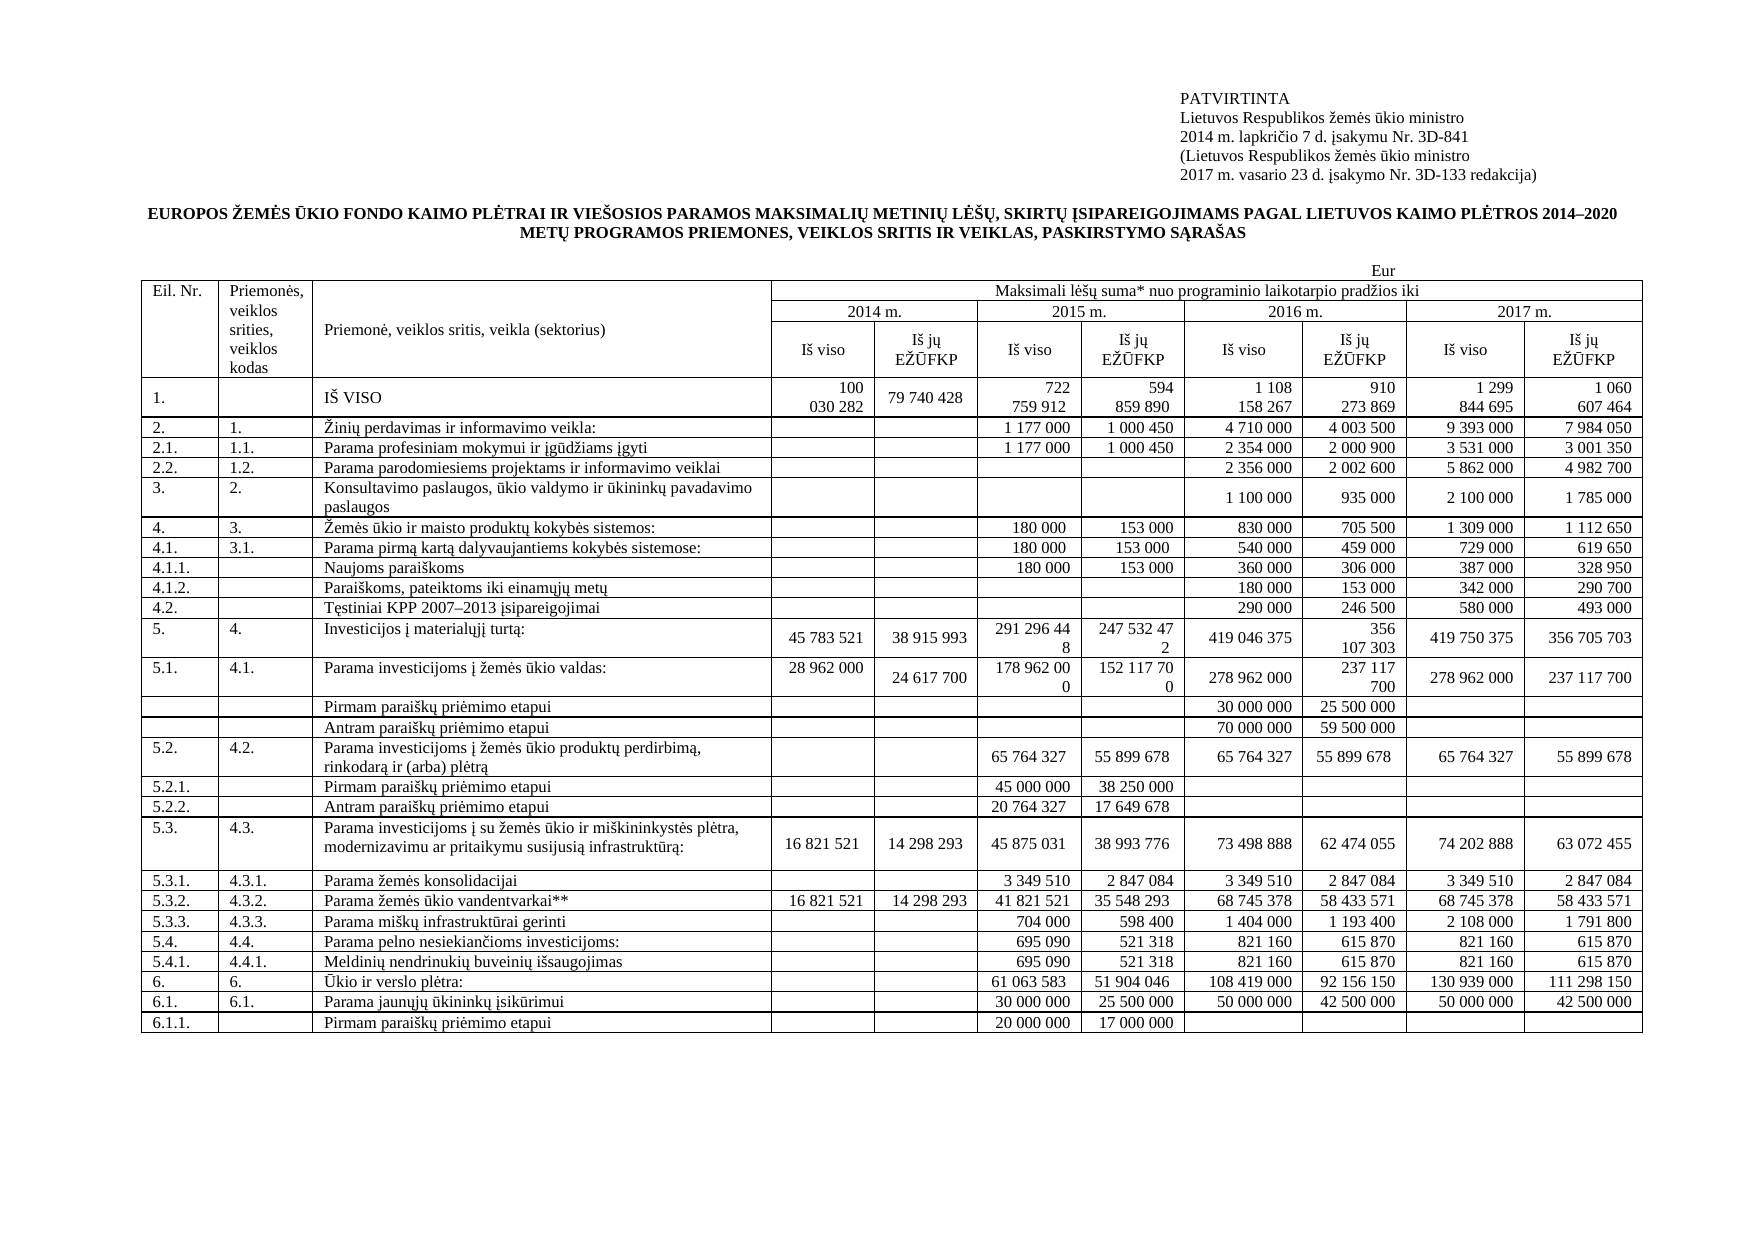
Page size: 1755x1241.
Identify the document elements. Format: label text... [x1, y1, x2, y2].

table_cell 2016 m. [1185, 301, 1406, 321]
table_cell 1 000 450 [1082, 438, 1184, 457]
table_cell 30 000 000 [1185, 697, 1302, 716]
table_cell 4 982 700 [1525, 458, 1642, 477]
table_cell [772, 738, 874, 776]
table_cell [219, 797, 312, 816]
table_header [1185, 261, 1303, 280]
table_cell 2. [142, 418, 218, 437]
table_cell 594 859 890 [1082, 378, 1184, 416]
table_cell 1 791 800 [1525, 911, 1642, 931]
table_cell 6. [142, 972, 218, 991]
table_cell [875, 952, 977, 971]
table_cell 3. [142, 478, 218, 516]
table_cell 729 000 [1407, 538, 1524, 557]
table_cell 58 433 571 [1303, 891, 1406, 910]
table_cell 387 000 [1407, 558, 1524, 577]
table_cell 17 000 000 [1082, 1013, 1184, 1032]
table_cell 30 000 000 [978, 992, 1081, 1011]
table_cell 521 318 [1082, 932, 1184, 951]
table_cell 5 862 000 [1407, 458, 1524, 477]
table_cell 4 710 000 [1185, 418, 1302, 437]
table_cell 108 419 000 [1185, 972, 1302, 991]
table_cell 180 000 [1185, 578, 1302, 597]
table_cell 1 060 607 464 [1525, 378, 1642, 416]
table_cell 42 500 000 [1525, 992, 1642, 1011]
table_cell [1525, 697, 1642, 716]
table_cell Pirmam paraiškų priėmimo etapui [313, 1013, 771, 1032]
table_cell 419 046 375 [1185, 619, 1302, 657]
table_cell 45 875 031 [978, 818, 1081, 870]
table_cell 178 962 000 [978, 658, 1081, 696]
table_header [313, 261, 771, 280]
table_cell Konsultavimo paslaugos, ūkio valdymo ir ūkininkų pavadavimo paslaugos [313, 478, 771, 516]
table_cell [772, 538, 874, 557]
table_cell 180 000 [978, 518, 1081, 537]
table_cell 9 393 000 [1407, 418, 1524, 437]
table_cell 1 309 000 [1407, 518, 1524, 537]
table_cell 821 160 [1407, 952, 1524, 971]
table_cell 5.2.1. [142, 777, 218, 796]
table_cell 821 160 [1407, 932, 1524, 951]
table_cell 16 821 521 [772, 891, 874, 910]
table_cell 1 193 400 [1303, 911, 1406, 931]
table_cell [978, 578, 1081, 597]
table_cell 6.1. [142, 992, 218, 1011]
table_cell [772, 952, 874, 971]
table_cell 35 548 293 [1082, 891, 1184, 910]
table_cell 5.2.2. [142, 797, 218, 816]
table_cell 821 160 [1185, 932, 1302, 951]
table_cell [978, 598, 1081, 617]
table_cell 2 847 084 [1082, 871, 1184, 890]
table_cell 73 498 888 [1185, 818, 1302, 870]
table_cell [772, 972, 874, 991]
table_cell 42 500 000 [1303, 992, 1406, 1011]
table_cell 5.1. [142, 658, 218, 696]
table_cell [772, 871, 874, 890]
text Lietuvos Respublikos žemės ūkio ministro [1105, 108, 1636, 127]
table_cell 63 072 455 [1525, 818, 1642, 870]
table_cell Iš jų EŽŪFKP [875, 322, 977, 377]
table_cell Iš jų EŽŪFKP [1525, 322, 1642, 377]
table_cell [772, 598, 874, 617]
table_cell 6. [219, 972, 312, 991]
table_cell 20 000 000 [978, 1013, 1081, 1032]
table_cell 419 750 375 [1407, 619, 1524, 657]
table_cell [1082, 578, 1184, 597]
table_header [771, 261, 1185, 280]
table_cell 153 000 [1082, 538, 1184, 557]
table_cell 237 117 700 [1303, 658, 1406, 696]
table_cell 65 764 327 [978, 738, 1081, 776]
table_cell [1407, 1013, 1524, 1032]
table_cell 51 904 046 [1082, 972, 1184, 991]
table_cell 45 000 000 [978, 777, 1081, 796]
table_cell 4.1. [142, 538, 218, 557]
table_cell 2 002 600 [1303, 458, 1406, 477]
table_cell 1 000 450 [1082, 418, 1184, 437]
table_cell 55 899 678 [1082, 738, 1184, 776]
table_header [1525, 261, 1643, 280]
table_cell Parama profesiniam mokymui ir įgūdžiams įgyti [313, 438, 771, 457]
table_cell [875, 518, 977, 537]
table_cell [875, 478, 977, 516]
table_cell 306 000 [1303, 558, 1406, 577]
table_cell [875, 972, 977, 991]
table_cell 180 000 [978, 538, 1081, 557]
table_cell 5.3.3. [142, 911, 218, 931]
table_cell 3 349 510 [1185, 871, 1302, 890]
table_cell 111 298 150 [1525, 972, 1642, 991]
table_cell 1 404 000 [1185, 911, 1302, 931]
table_cell [875, 418, 977, 437]
table_cell Priemonė, veiklos sritis, veikla (sektorius) [313, 281, 771, 377]
table_cell 153 000 [1303, 578, 1406, 597]
table_cell Maksimali lėšų suma* nuo programinio laikotarpio pradžios iki [772, 281, 1642, 300]
table_cell 1 785 000 [1525, 478, 1642, 516]
table_cell Investicijos į materialųjį turtą: [313, 619, 771, 657]
table_cell Iš viso [772, 322, 874, 377]
table_cell [875, 777, 977, 796]
table_cell 55 899 678 [1303, 738, 1406, 776]
table_cell [219, 718, 312, 737]
table_cell 92 156 150 [1303, 972, 1406, 991]
table_cell 5. [142, 619, 218, 657]
table_cell 2017 m. [1407, 301, 1642, 321]
table_cell 3.1. [219, 538, 312, 557]
table_cell [772, 518, 874, 537]
table_cell Žemės ūkio ir maisto produktų kokybės sistemos: [313, 518, 771, 537]
text (Lietuvos Respublikos žemės ūkio ministro [1105, 146, 1636, 165]
table_cell [219, 578, 312, 597]
table_cell 2 356 000 [1185, 458, 1302, 477]
table_cell 615 870 [1525, 932, 1642, 951]
table_cell [875, 871, 977, 890]
table_cell 2015 m. [978, 301, 1184, 321]
text 2014 m. lapkričio 7 d. įsakymu Nr. 3D-841 [1105, 127, 1636, 146]
table_cell [1407, 797, 1524, 816]
table_cell 20 764 327 [978, 797, 1081, 816]
table_cell 2 847 084 [1525, 871, 1642, 890]
table_cell Parama žemės ūkio vandentvarkai** [313, 891, 771, 910]
table_cell 237 117 700 [1525, 658, 1642, 696]
table_cell 459 000 [1303, 538, 1406, 557]
table_cell 1 108 158 267 [1185, 378, 1302, 416]
table_cell [875, 738, 977, 776]
table_cell [772, 458, 874, 477]
table_cell 1. [142, 378, 218, 416]
table_cell 17 649 678 [1082, 797, 1184, 816]
table_cell 695 090 [978, 952, 1081, 971]
table_cell 493 000 [1525, 598, 1642, 617]
table_cell [1082, 718, 1184, 737]
table_cell [772, 777, 874, 796]
table_cell 1.2. [219, 458, 312, 477]
table_cell Parama investicijoms į su žemės ūkio ir miškininkystės plėtra, modernizavimu ar pritaikymu susijusią infrastruktūrą: [313, 818, 771, 870]
table_cell 2. [219, 478, 312, 516]
table_cell 246 500 [1303, 598, 1406, 617]
table_cell [772, 558, 874, 577]
table_cell 24 617 700 [875, 658, 977, 696]
table_cell Antram paraiškų priėmimo etapui [313, 718, 771, 737]
table_cell [219, 697, 312, 716]
table_cell 521 318 [1082, 952, 1184, 971]
table_cell [772, 478, 874, 516]
table_cell 342 000 [1407, 578, 1524, 597]
table_cell [1525, 718, 1642, 737]
table_cell 2 847 084 [1303, 871, 1406, 890]
table_cell [142, 697, 218, 716]
table_cell 5.3.2. [142, 891, 218, 910]
table_cell [875, 697, 977, 716]
table_cell Pirmam paraiškų priėmimo etapui [313, 777, 771, 796]
table_cell [875, 1013, 977, 1032]
table_cell 360 000 [1185, 558, 1302, 577]
table_cell [875, 458, 977, 477]
table_cell 1 100 000 [1185, 478, 1302, 516]
table_cell 152 117 700 [1082, 658, 1184, 696]
table_cell [219, 378, 312, 416]
table_cell 153 000 [1082, 518, 1184, 537]
table_cell 2.2. [142, 458, 218, 477]
table_cell 1 177 000 [978, 418, 1081, 437]
table_cell 4.2. [219, 738, 312, 776]
table_cell [1407, 777, 1524, 796]
table_cell 3 531 000 [1407, 438, 1524, 457]
table_cell [772, 797, 874, 816]
table_cell 5.3.1. [142, 871, 218, 890]
table_cell 4.1.2. [142, 578, 218, 597]
table_header [141, 261, 218, 280]
table_cell 598 400 [1082, 911, 1184, 931]
table_cell [219, 598, 312, 617]
table_cell Pirmam paraiškų priėmimo etapui [313, 697, 771, 716]
table_cell 1 177 000 [978, 438, 1081, 457]
text PATVIRTINTA [1105, 88, 1636, 108]
table_cell 910 273 869 [1303, 378, 1406, 416]
table_cell 4 003 500 [1303, 418, 1406, 437]
table_cell Iš jų EŽŪFKP [1082, 322, 1184, 377]
table_cell [772, 1013, 874, 1032]
table_cell 41 821 521 [978, 891, 1081, 910]
table_cell IŠ VISO [313, 378, 771, 416]
table_cell 5.3. [142, 818, 218, 870]
table_cell [1303, 1013, 1406, 1032]
table_cell [1185, 1013, 1302, 1032]
table_cell 1 299 844 695 [1407, 378, 1524, 416]
table_cell Iš jų EŽŪFKP [1303, 322, 1406, 377]
table_cell [772, 578, 874, 597]
table_cell 7 984 050 [1525, 418, 1642, 437]
table_cell [978, 718, 1081, 737]
table_cell 615 870 [1303, 952, 1406, 971]
table_cell [219, 1013, 312, 1032]
table_cell 2014 m. [772, 301, 977, 321]
table_cell 580 000 [1407, 598, 1524, 617]
table_cell [772, 697, 874, 716]
table_cell 2.1. [142, 438, 218, 457]
table_cell 65 764 327 [1407, 738, 1524, 776]
table_cell Parama parodomiesiems projektams ir informavimo veiklai [313, 458, 771, 477]
table_cell Antram paraiškų priėmimo etapui [313, 797, 771, 816]
table_cell [1303, 797, 1406, 816]
table_cell [219, 558, 312, 577]
table_cell 1. [219, 418, 312, 437]
table_cell [875, 438, 977, 457]
table_cell 821 160 [1185, 952, 1302, 971]
table_cell 6.1. [219, 992, 312, 1011]
table_cell 704 000 [978, 911, 1081, 931]
table_cell 5.2. [142, 738, 218, 776]
table_cell 3. [219, 518, 312, 537]
table_cell Parama pirmą kartą dalyvaujantiems kokybės sistemose: [313, 538, 771, 557]
table_cell 16 821 521 [772, 818, 874, 870]
table_cell [1525, 797, 1642, 816]
table_header [1406, 261, 1524, 280]
table_cell Parama miškų infrastruktūrai gerinti [313, 911, 771, 931]
table_cell 2 108 000 [1407, 911, 1524, 931]
table_cell [875, 598, 977, 617]
table_cell Meldinių nendrinukių buveinių išsaugojimas [313, 952, 771, 971]
table_cell Parama pelno nesiekiančioms investicijoms: [313, 932, 771, 951]
table_cell 619 650 [1525, 538, 1642, 557]
table_cell 25 500 000 [1303, 697, 1406, 716]
table_cell 4.1.1. [142, 558, 218, 577]
table_cell Naujoms paraiškoms [313, 558, 771, 577]
table_cell 45 783 521 [772, 619, 874, 657]
table_cell [875, 992, 977, 1011]
table_cell 695 090 [978, 932, 1081, 951]
table_cell [219, 777, 312, 796]
table_cell 100 030 282 [772, 378, 874, 416]
table_cell 540 000 [1185, 538, 1302, 557]
table_cell [772, 932, 874, 951]
table_header Eur [1303, 261, 1406, 280]
table_cell 61 063 583 [978, 972, 1081, 991]
table_cell Eil. Nr. [142, 281, 218, 377]
table_cell [978, 478, 1081, 516]
table_cell 290 000 [1185, 598, 1302, 617]
table_cell 50 000 000 [1185, 992, 1302, 1011]
table_cell [1082, 697, 1184, 716]
table_cell 74 202 888 [1407, 818, 1524, 870]
table_cell 4. [219, 619, 312, 657]
table_cell 247 532 472 [1082, 619, 1184, 657]
table_cell 70 000 000 [1185, 718, 1302, 737]
table_cell 2 100 000 [1407, 478, 1524, 516]
table_cell 615 870 [1303, 932, 1406, 951]
table_cell Žinių perdavimas ir informavimo veikla: [313, 418, 771, 437]
table_cell Ūkio ir verslo plėtra: [313, 972, 771, 991]
table_cell Priemonės, veiklos srities, veiklos kodas [219, 281, 312, 377]
table_cell [978, 458, 1081, 477]
table_cell [875, 932, 977, 951]
table_cell 180 000 [978, 558, 1081, 577]
table_cell [875, 911, 977, 931]
table_cell [1525, 1013, 1642, 1032]
table_cell Paraiškoms, pateiktoms iki einamųjų metų [313, 578, 771, 597]
table_cell 4.3.2. [219, 891, 312, 910]
table_cell 153 000 [1082, 558, 1184, 577]
table_cell Parama jaunųjų ūkininkų įsikūrimui [313, 992, 771, 1011]
table_cell 722 759 912 [978, 378, 1081, 416]
table_cell 38 993 776 [1082, 818, 1184, 870]
table_cell 68 745 378 [1407, 891, 1524, 910]
table_cell 5.4.1. [142, 952, 218, 971]
table_cell 3 349 510 [978, 871, 1081, 890]
table_cell [772, 438, 874, 457]
table_cell 65 764 327 [1185, 738, 1302, 776]
table_cell [1185, 777, 1302, 796]
table_cell 290 700 [1525, 578, 1642, 597]
table_cell 4. [142, 518, 218, 537]
table_cell 50 000 000 [1407, 992, 1524, 1011]
table_cell 14 298 293 [875, 891, 977, 910]
table_cell 3 001 350 [1525, 438, 1642, 457]
table_cell Parama investicijoms į žemės ūkio valdas: [313, 658, 771, 696]
table_cell 4.2. [142, 598, 218, 617]
table_cell 38 915 993 [875, 619, 977, 657]
table_cell 615 870 [1525, 952, 1642, 971]
table_cell 328 950 [1525, 558, 1642, 577]
table_cell 6.1.1. [142, 1013, 218, 1032]
table_cell [772, 992, 874, 1011]
table_cell 1 112 650 [1525, 518, 1642, 537]
table_cell Parama investicijoms į žemės ūkio produktų perdirbimą, rinkodarą ir (arba) plėtrą [313, 738, 771, 776]
table_cell 356 705 703 [1525, 619, 1642, 657]
table_cell [875, 538, 977, 557]
table_cell [1082, 458, 1184, 477]
table_cell Iš viso [1407, 322, 1524, 377]
table_cell [1525, 777, 1642, 796]
table_cell [772, 718, 874, 737]
table_cell [875, 578, 977, 597]
table_cell 62 474 055 [1303, 818, 1406, 870]
table_cell 935 000 [1303, 478, 1406, 516]
table_cell Iš viso [978, 322, 1081, 377]
table_cell 4.3.1. [219, 871, 312, 890]
table_cell [772, 911, 874, 931]
table_cell [1303, 777, 1406, 796]
table_cell Tęstiniai KPP 2007–2013 įsipareigojimai [313, 598, 771, 617]
table_cell 278 962 000 [1185, 658, 1302, 696]
table_cell [1407, 718, 1524, 737]
table_cell Iš viso [1185, 322, 1302, 377]
table_cell 4.1. [219, 658, 312, 696]
table_cell 4.3.3. [219, 911, 312, 931]
table_cell [1082, 478, 1184, 516]
text EUROPOS ŽEMĖS ŪKIO FONDO KAIMO PLĖTRAI IR VIEŠOSIOS PARAMOS MAKSIMALIŲ METINIŲ LĖŠŲ, SKIRTŲ ĮSIPAREIGOJIMAMS PAGAL LIETUVOS KAIMO PLĖTROS 2014–2020 METŲ PROGRAMOS PRIEMONES, VEIKLOS SRITIS IR VEIKLAS, PASKIRSTYMO SĄRAŠAS [130, 203, 1636, 242]
table_cell 55 899 678 [1525, 738, 1642, 776]
table_cell [875, 558, 977, 577]
text 2017 m. vasario 23 d. įsakymo Nr. 3D-133 redakcija) [1105, 165, 1636, 184]
table_cell [1185, 797, 1302, 816]
table_cell 3 349 510 [1407, 871, 1524, 890]
table_cell 291 296 448 [978, 619, 1081, 657]
table_cell 2 000 900 [1303, 438, 1406, 457]
table_cell 5.4. [142, 932, 218, 951]
table_header [218, 261, 313, 280]
table_cell [875, 718, 977, 737]
table_cell 4.4.1. [219, 952, 312, 971]
table_cell [1082, 598, 1184, 617]
table_cell [772, 418, 874, 437]
table_cell Parama žemės konsolidacijai [313, 871, 771, 890]
table_cell [142, 718, 218, 737]
table_cell 79 740 428 [875, 378, 977, 416]
table_cell [875, 797, 977, 816]
table_cell 14 298 293 [875, 818, 977, 870]
table_cell 38 250 000 [1082, 777, 1184, 796]
table_cell 4.3. [219, 818, 312, 870]
table_cell [1407, 697, 1524, 716]
table_cell 705 500 [1303, 518, 1406, 537]
table_cell 58 433 571 [1525, 891, 1642, 910]
table_cell 356 107 303 [1303, 619, 1406, 657]
table_cell 25 500 000 [1082, 992, 1184, 1011]
table_cell 278 962 000 [1407, 658, 1524, 696]
table_cell 28 962 000 [772, 658, 874, 696]
table_cell 59 500 000 [1303, 718, 1406, 737]
table_cell 130 939 000 [1407, 972, 1524, 991]
table_cell 1.1. [219, 438, 312, 457]
table_cell 4.4. [219, 932, 312, 951]
table_cell 68 745 378 [1185, 891, 1302, 910]
table_cell 830 000 [1185, 518, 1302, 537]
table_cell [978, 697, 1081, 716]
table_cell 2 354 000 [1185, 438, 1302, 457]
